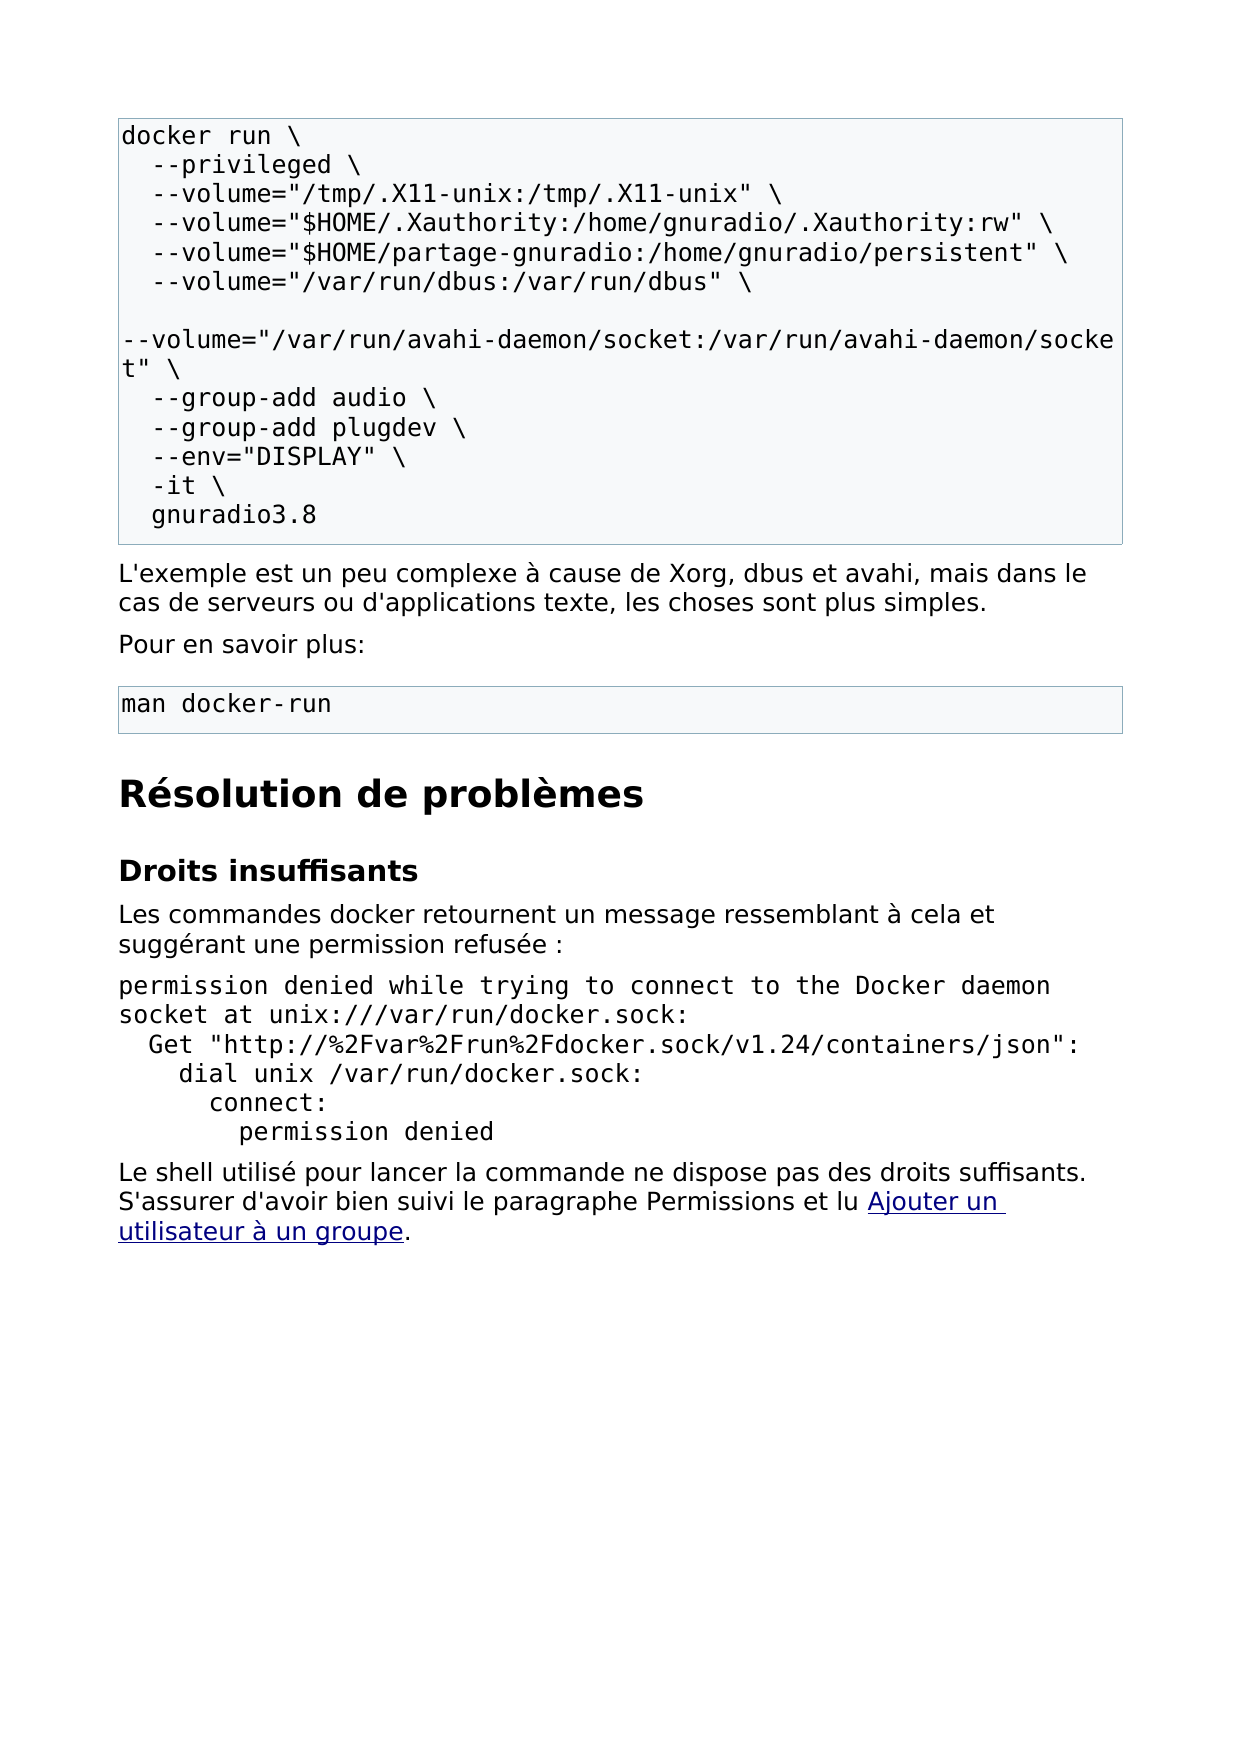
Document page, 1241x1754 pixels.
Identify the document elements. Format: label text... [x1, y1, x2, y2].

table_header docker run \ --privileged \ --volume="/tmp/.X11-unix:/tmp/.X11-unix" \ --volume="$HOME/.Xauthority:/home/gnuradio/.Xauthority:rw" \ --volume="$HOME/partage-gnuradio:/home/gnuradio/persistent" \ --volume="/var/run/dbus:/var/run/dbus" \ --volume="/var/run/avahi-daemon/socket:/var/run/avahi-daemon/socket" \ --group-add audio \ --group-add plugdev \ --env="DISPLAY" \ -it \ gnuradio3.8 [119, 119, 1122, 544]
text L'exemple est un peu complexe à cause de Xorg, dbus et avahi, mais dans le cas de serveurs ou d'applications texte, les choses sont plus simples. [118, 559, 1122, 617]
text Pour en savoir plus: [118, 630, 1122, 659]
text Le shell utilisé pour lancer la commande ne dispose pas des droits suffisants. S'assurer d'avoir bien suivi le paragraphe Permissions et lu Ajouter un utilisateur à un groupe. [118, 1158, 1122, 1246]
subtitle Résolution de problèmes [118, 773, 1122, 817]
text Les commandes docker retournent un message ressemblant à cela et suggérant une permission refusée : [118, 901, 1122, 959]
table_header man docker-run [119, 687, 1122, 733]
subtitle Droits insuffisants [118, 854, 1122, 888]
text permission denied while trying to connect to the Docker daemon socket at unix:///var/run/docker.sock: Get "http://%2Fvar%2Frun%2Fdocker.sock/v1.24/containers/json": dial unix /var/run/docker.sock: connect: permission denied [118, 972, 1122, 1147]
